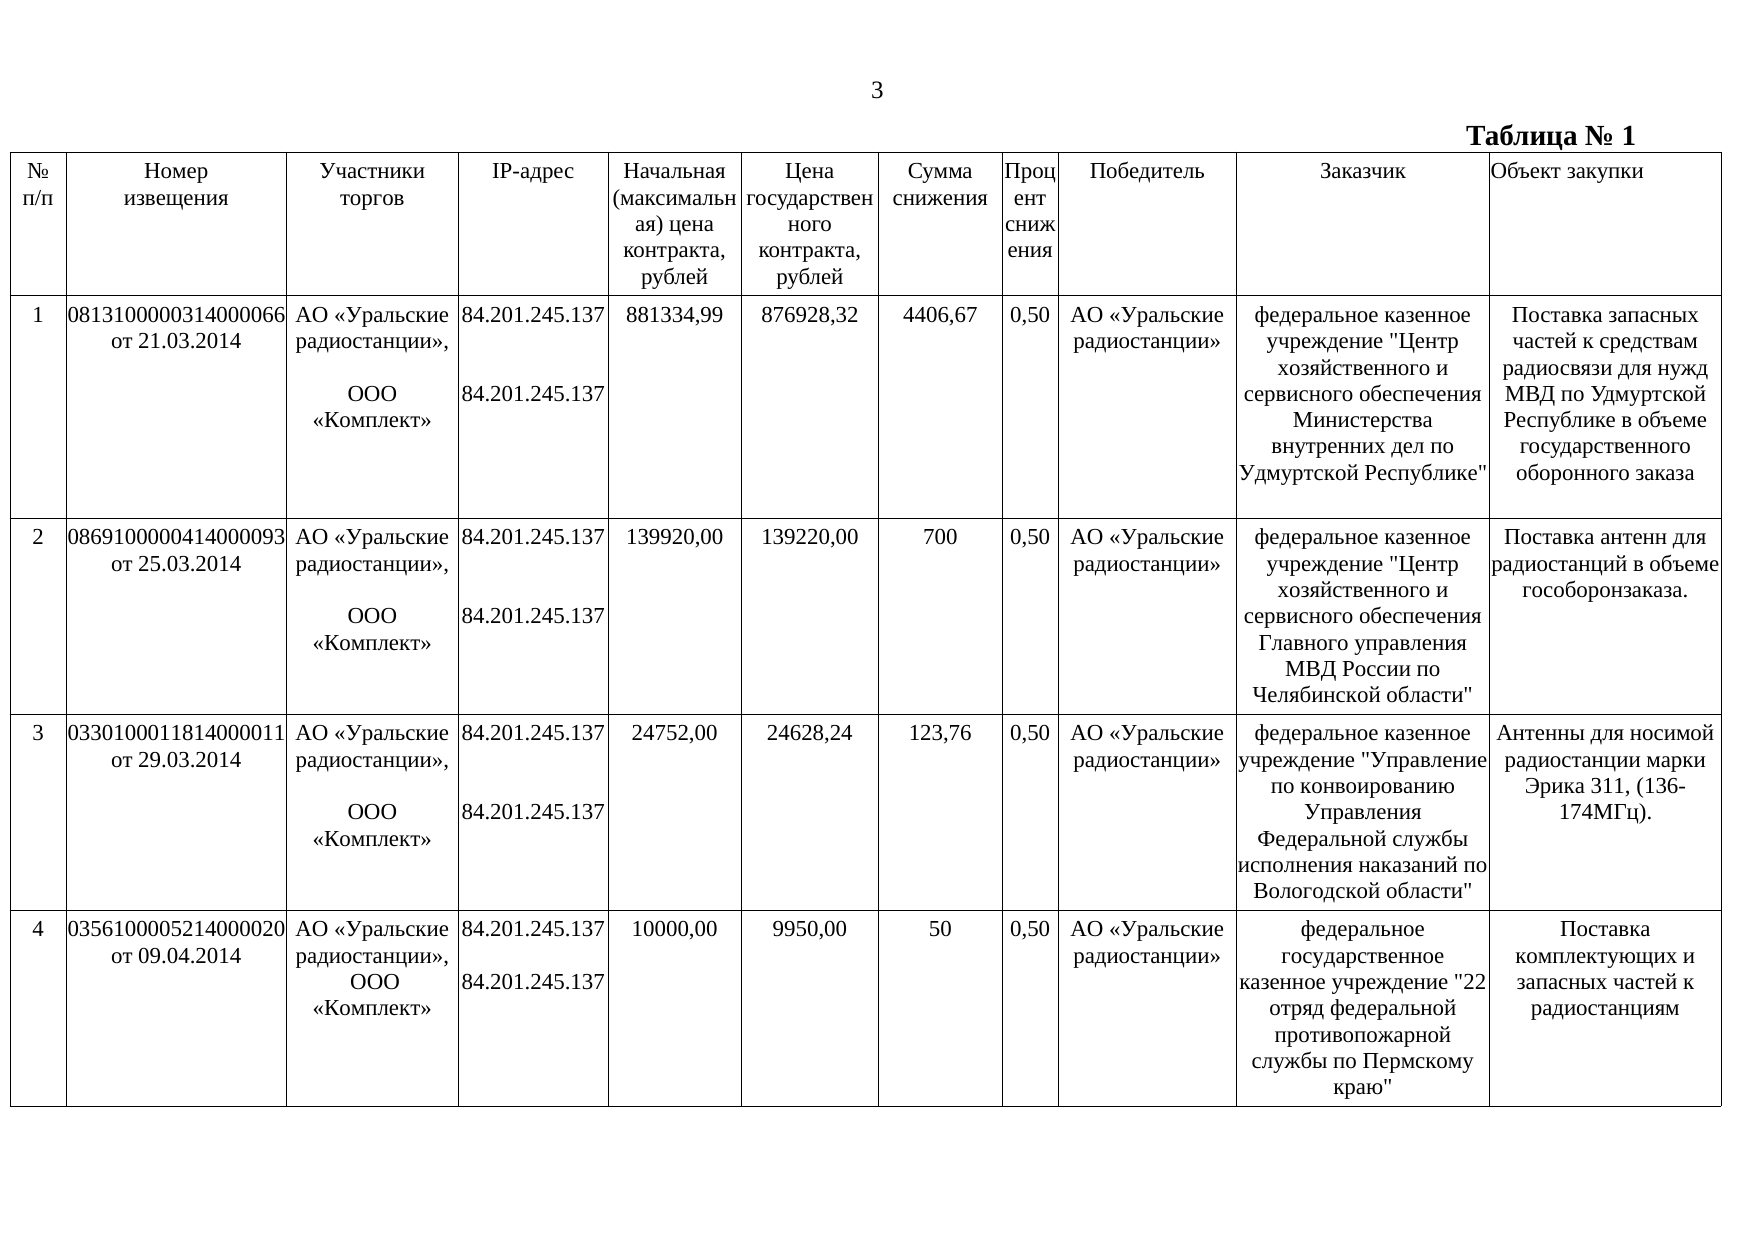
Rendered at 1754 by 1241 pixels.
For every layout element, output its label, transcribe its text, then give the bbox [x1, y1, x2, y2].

table_cell 0,50 [1003, 296, 1058, 517]
table_cell 84.201.245.137 84.201.245.137 [459, 296, 608, 517]
table_header Цена государственного контракта, рублей [742, 153, 878, 295]
table_cell федеральное казенное учреждение "Управление по конвоированию Управления Федеральной службы исполнения наказаний по Вологодской области" [1237, 715, 1489, 909]
table_cell 24628,24 [742, 715, 878, 909]
table_header Номер извещения [67, 153, 286, 295]
table_cell АО «Уральские радиостанции», ООО «Комплект» [287, 296, 458, 517]
table_cell АО «Уральские радиостанции» [1059, 519, 1236, 713]
table_header Начальная (максимальная) цена контракта, рублей [609, 153, 741, 295]
table_cell федеральное государственное казенное учреждение "22 отряд федеральной противопожарной службы по Пермскому краю" [1237, 911, 1489, 1106]
table_cell 84.201.245.137 84.201.245.137 [459, 911, 608, 1106]
table_cell 84.201.245.137 84.201.245.137 [459, 519, 608, 713]
table_cell 0330100011814000011 от 29.03.2014 [67, 715, 286, 909]
table_cell 0,50 [1003, 715, 1058, 909]
table_cell 0869100000414000093 от 25.03.2014 [67, 519, 286, 713]
table_header Сумма снижения [879, 153, 1002, 295]
table_cell федеральное казенное учреждение "Центр хозяйственного и сервисного обеспечения Главного управления МВД России по Челябинской области" [1237, 519, 1489, 713]
table_header IP-адрес [459, 153, 608, 295]
table_cell Поставка запасных частей к средствам радиосвязи для нужд МВД по Удмуртской Республике в объеме государственного оборонного заказа [1490, 296, 1721, 517]
table_cell 0,50 [1003, 911, 1058, 1106]
table_cell АО «Уральские радиостанции», ООО «Комплект» [287, 519, 458, 713]
table_cell 84.201.245.137 84.201.245.137 [459, 715, 608, 909]
table_cell 0,50 [1003, 519, 1058, 713]
table_header Процент снижения [1003, 153, 1058, 295]
table_cell 3 [11, 715, 66, 909]
table_cell 0813100000314000066 от 21.03.2014 [67, 296, 286, 517]
table_cell 4 [11, 911, 66, 1106]
table_cell 139220,00 [742, 519, 878, 713]
table_cell 0356100005214000020 от 09.04.2014 [67, 911, 286, 1106]
table_cell Поставка антенн для радиостанций в объеме гособоронзаказа. [1490, 519, 1721, 713]
table_cell АО «Уральские радиостанции» [1059, 715, 1236, 909]
table_cell Поставка комплектующих и запасных частей к радиостанциям [1490, 911, 1721, 1106]
table_cell 2 [11, 519, 66, 713]
table_header Победитель [1059, 153, 1236, 295]
table_header Заказчик [1237, 153, 1489, 295]
table_header Объект закупки [1490, 153, 1721, 295]
table_cell АО «Уральские радиостанции» [1059, 296, 1236, 517]
table_cell АО «Уральские радиостанции», ООО «Комплект» [287, 715, 458, 909]
table_cell 876928,32 [742, 296, 878, 517]
table_cell Антенны для носимой радиостанции марки Эрика 311, (136-174МГц). [1490, 715, 1721, 909]
table_cell 50 [879, 911, 1002, 1106]
table_cell 139920,00 [609, 519, 741, 713]
table_cell федеральное казенное учреждение "Центр хозяйственного и сервисного обеспечения Министерства внутренних дел по Удмуртской Республике" [1237, 296, 1489, 517]
table_cell 1 [11, 296, 66, 517]
table_header № п/п [11, 153, 66, 295]
table_cell АО «Уральские радиостанции», ООО «Комплект» [287, 911, 458, 1106]
text Таблица № 1 [118, 118, 1636, 152]
table_cell 4406,67 [879, 296, 1002, 517]
table_cell 9950,00 [742, 911, 878, 1106]
table_header Участники торгов [287, 153, 458, 295]
table_cell 123,76 [879, 715, 1002, 909]
table_cell 24752,00 [609, 715, 741, 909]
table_cell 700 [879, 519, 1002, 713]
table_cell АО «Уральские радиостанции» [1059, 911, 1236, 1106]
table_cell 881334,99 [609, 296, 741, 517]
table_cell 10000,00 [609, 911, 741, 1106]
